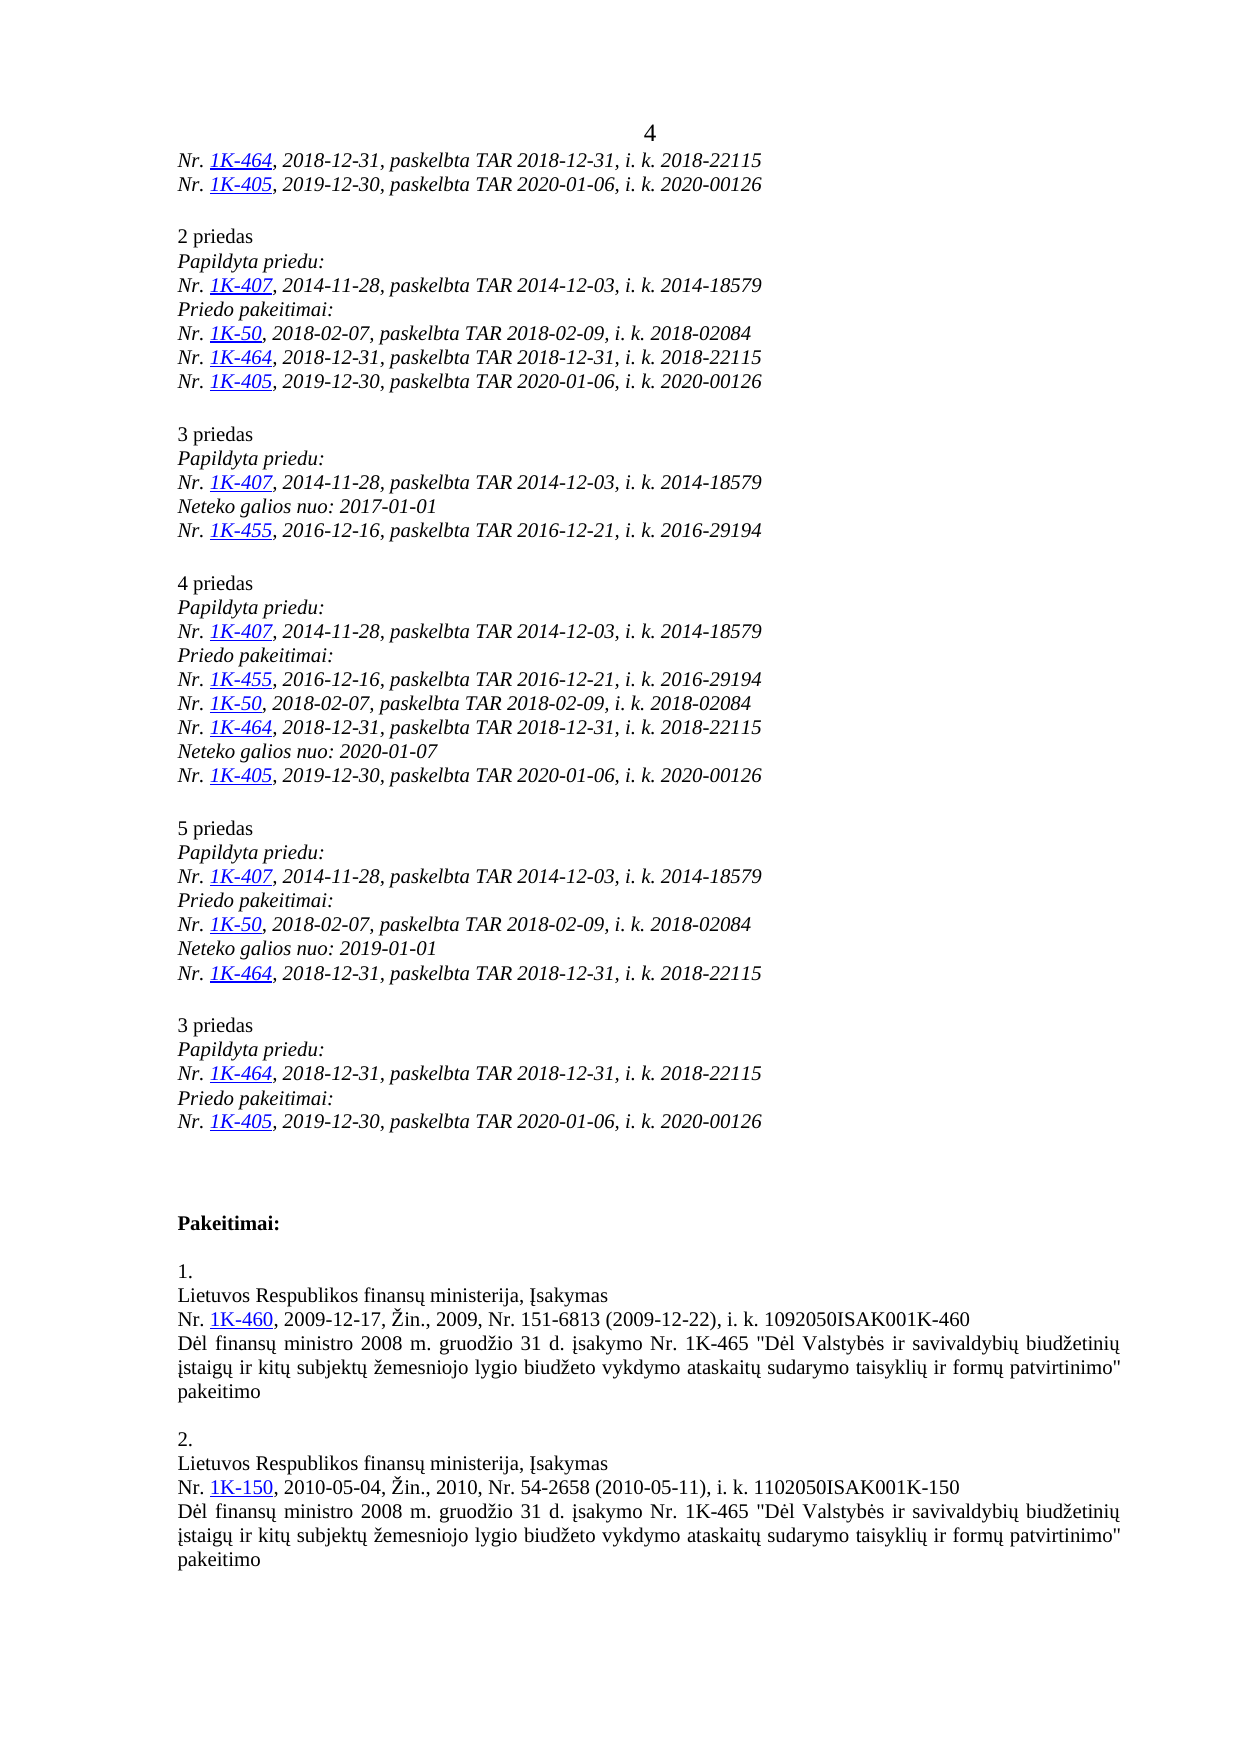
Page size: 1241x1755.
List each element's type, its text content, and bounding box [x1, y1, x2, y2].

text Neteko galios nuo: 2017-01-01 [177, 494, 1122, 518]
text Neteko galios nuo: 2020-01-07 [177, 739, 1122, 763]
text Priedo pakeitimai: [177, 297, 1122, 321]
text Nr. 1K-464, 2018-12-31, paskelbta TAR 2018-12-31, i. k. 2018-22115 [177, 960, 1122, 984]
text 2 priedas [177, 224, 1122, 248]
text Nr. 1K-455, 2016-12-16, paskelbta TAR 2016-12-21, i. k. 2016-29194 [177, 518, 1122, 542]
text Nr. 1K-407, 2014-11-28, paskelbta TAR 2014-12-03, i. k. 2014-18579 [177, 864, 1122, 888]
text Dėl finansų ministro 2008 m. gruodžio 31 d. įsakymo Nr. 1K-465 "Dėl Valstybės ir savivaldybių biudžetinių įstaigų ir kitų subjektų žemesniojo lygio biudžeto vykdymo ataskaitų sudarymo taisyklių ir formų patvirtinimo" pakeitimo [177, 1331, 1122, 1403]
text Nr. 1K-405, 2019-12-30, paskelbta TAR 2020-01-06, i. k. 2020-00126 [177, 172, 1122, 196]
text Nr. 1K-407, 2014-11-28, paskelbta TAR 2014-12-03, i. k. 2014-18579 [177, 470, 1122, 494]
text Pakeitimai: [177, 1210, 1122, 1234]
text Dėl finansų ministro 2008 m. gruodžio 31 d. įsakymo Nr. 1K-465 "Dėl Valstybės ir savivaldybių biudžetinių įstaigų ir kitų subjektų žemesniojo lygio biudžeto vykdymo ataskaitų sudarymo taisyklių ir formų patvirtinimo" pakeitimo [177, 1499, 1122, 1571]
text Nr. 1K-50, 2018-02-07, paskelbta TAR 2018-02-09, i. k. 2018-02084 [177, 321, 1122, 345]
text Neteko galios nuo: 2019-01-01 [177, 936, 1122, 960]
text Nr. 1K-405, 2019-12-30, paskelbta TAR 2020-01-06, i. k. 2020-00126 [177, 369, 1122, 393]
text Lietuvos Respublikos finansų ministerija, Įsakymas [177, 1283, 1122, 1307]
text Nr. 1K-50, 2018-02-07, paskelbta TAR 2018-02-09, i. k. 2018-02084 [177, 912, 1122, 936]
text Papildyta priedu: [177, 446, 1122, 470]
text Nr. 1K-407, 2014-11-28, paskelbta TAR 2014-12-03, i. k. 2014-18579 [177, 619, 1122, 643]
text Nr. 1K-460, 2009-12-17, Žin., 2009, Nr. 151-6813 (2009-12-22), i. k. 1092050ISAK001K-460 [177, 1307, 1122, 1331]
text Nr. 1K-405, 2019-12-30, paskelbta TAR 2020-01-06, i. k. 2020-00126 [177, 763, 1122, 787]
text Papildyta priedu: [177, 595, 1122, 619]
text 4 priedas [177, 571, 1122, 595]
text Nr. 1K-50, 2018-02-07, paskelbta TAR 2018-02-09, i. k. 2018-02084 [177, 691, 1122, 715]
text Priedo pakeitimai: [177, 643, 1122, 667]
text Nr. 1K-464, 2018-12-31, paskelbta TAR 2018-12-31, i. k. 2018-22115 [177, 345, 1122, 369]
text 1. [177, 1258, 1122, 1283]
text Lietuvos Respublikos finansų ministerija, Įsakymas [177, 1451, 1122, 1475]
text Nr. 1K-455, 2016-12-16, paskelbta TAR 2016-12-21, i. k. 2016-29194 [177, 667, 1122, 691]
text Nr. 1K-464, 2018-12-31, paskelbta TAR 2018-12-31, i. k. 2018-22115 [177, 148, 1122, 172]
text Priedo pakeitimai: [177, 1085, 1122, 1109]
text 5 priedas [177, 816, 1122, 840]
text Priedo pakeitimai: [177, 888, 1122, 912]
text Nr. 1K-150, 2010-05-04, Žin., 2010, Nr. 54-2658 (2010-05-11), i. k. 1102050ISAK001K-150 [177, 1475, 1122, 1499]
text 3 priedas [177, 422, 1122, 446]
text Nr. 1K-407, 2014-11-28, paskelbta TAR 2014-12-03, i. k. 2014-18579 [177, 273, 1122, 297]
text Nr. 1K-405, 2019-12-30, paskelbta TAR 2020-01-06, i. k. 2020-00126 [177, 1109, 1122, 1133]
text Nr. 1K-464, 2018-12-31, paskelbta TAR 2018-12-31, i. k. 2018-22115 [177, 715, 1122, 739]
text Papildyta priedu: [177, 248, 1122, 273]
text 2. [177, 1427, 1122, 1451]
text Papildyta priedu: [177, 840, 1122, 864]
text Nr. 1K-464, 2018-12-31, paskelbta TAR 2018-12-31, i. k. 2018-22115 [177, 1061, 1122, 1085]
text 3 priedas [177, 1013, 1122, 1037]
text Papildyta priedu: [177, 1037, 1122, 1061]
